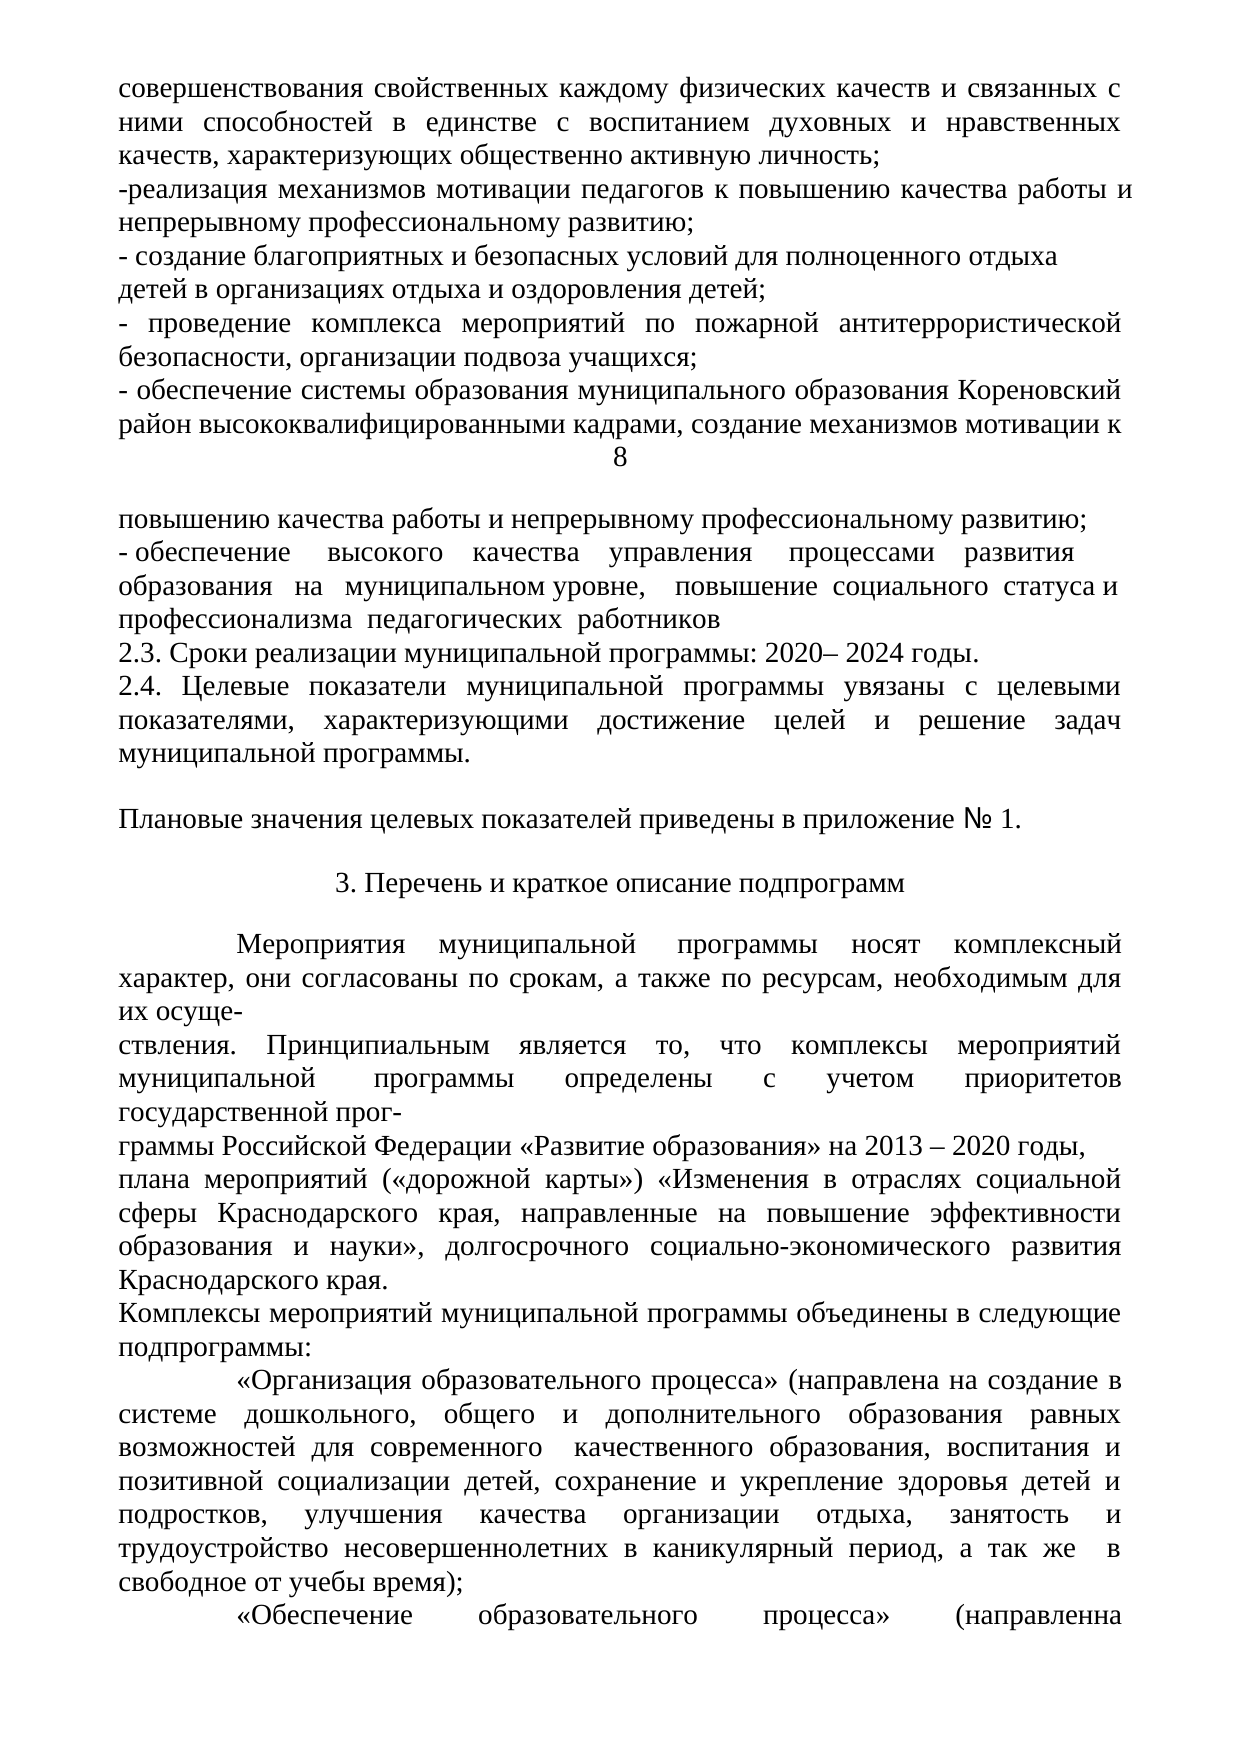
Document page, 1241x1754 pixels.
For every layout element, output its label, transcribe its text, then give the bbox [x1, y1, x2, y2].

text совершенствования свойственных каждому физических качеств и связанных с ними способностей в единстве с воспитанием духовных и нравственных качеств, характеризующих общественно активную личность; [118, 70, 1122, 171]
text детей в организациях отдыха и оздоровления детей; [118, 272, 1122, 305]
text профессионализма педагогических работников [118, 601, 1122, 635]
text - проведение комплекса мероприятий по пожарной антитеррористической безопасности, организации подвоза учащихся; [118, 305, 1122, 372]
text «Организация образовательного процесса» (направлена на создание в системе дошкольного, общего и дополнительного образования равных возможностей для современного качественного образования, воспитания и позитивной социализации детей, сохранение и укрепление здоровья детей и подростков, улучшения качества организации отдыха, занятость и трудоустройство несовершеннолетних в каникулярный период, а так же в свободное от учебы время); [118, 1362, 1122, 1597]
text - обеспечение системы образования муниципального образования Кореновский район высококвалифицированными кадрами, создание механизмов мотивации к [118, 372, 1122, 439]
text ствления. Принципиальным является то, что комплексы мероприятий муниципальной программы определены с учетом приоритетов государственной прог- [118, 1027, 1122, 1128]
text повышению качества работы и непрерывному профессиональному развитию; [118, 501, 1122, 534]
text образования на муниципальном уровне, повышение социального статуса и [118, 568, 1122, 601]
text -реализация механизмов мотивации педагогов к повышению качества работы и непрерывному профессиональному развитию; [118, 171, 1133, 238]
text - обеспечение высокого качества управления процессами развития [118, 534, 1122, 568]
text плана мероприятий («дорожной карты») «Изменения в отраслях социальной сферы Краснодарского края, направленные на повышение эффективности образования и науки», долгосрочного социально-экономического развития Краснодарского края. [118, 1161, 1122, 1295]
text граммы Российской Федерации «Развитие образования» на 2013 – 2020 годы, [118, 1128, 1122, 1161]
text «Обеспечение образовательного процесса» (направленна [118, 1597, 1122, 1631]
text 8 [118, 439, 1122, 473]
text 2.3. Сроки реализации муниципальной программы: 2020– 2024 годы. [118, 635, 1122, 668]
text 3. Перечень и краткое описание подпрограмм [118, 865, 1122, 898]
text Мероприятия муниципальной программы носят комплексный характер, они согласованы по срокам, а также по ресурсам, необходимым для их осуще- [118, 926, 1122, 1027]
text 2.4. Целевые показатели муниципальной программы увязаны с целевыми показателями, характеризующими достижение целей и решение задач муниципальной программы. [118, 668, 1122, 769]
text Плановые значения целевых показателей приведены в приложение № 1. [118, 797, 1152, 837]
text Комплексы мероприятий муниципальной программы объединены в следующие подпрограммы: [118, 1295, 1122, 1362]
text - создание благоприятных и безопасных условий для полноценного отдыха [118, 238, 1133, 272]
